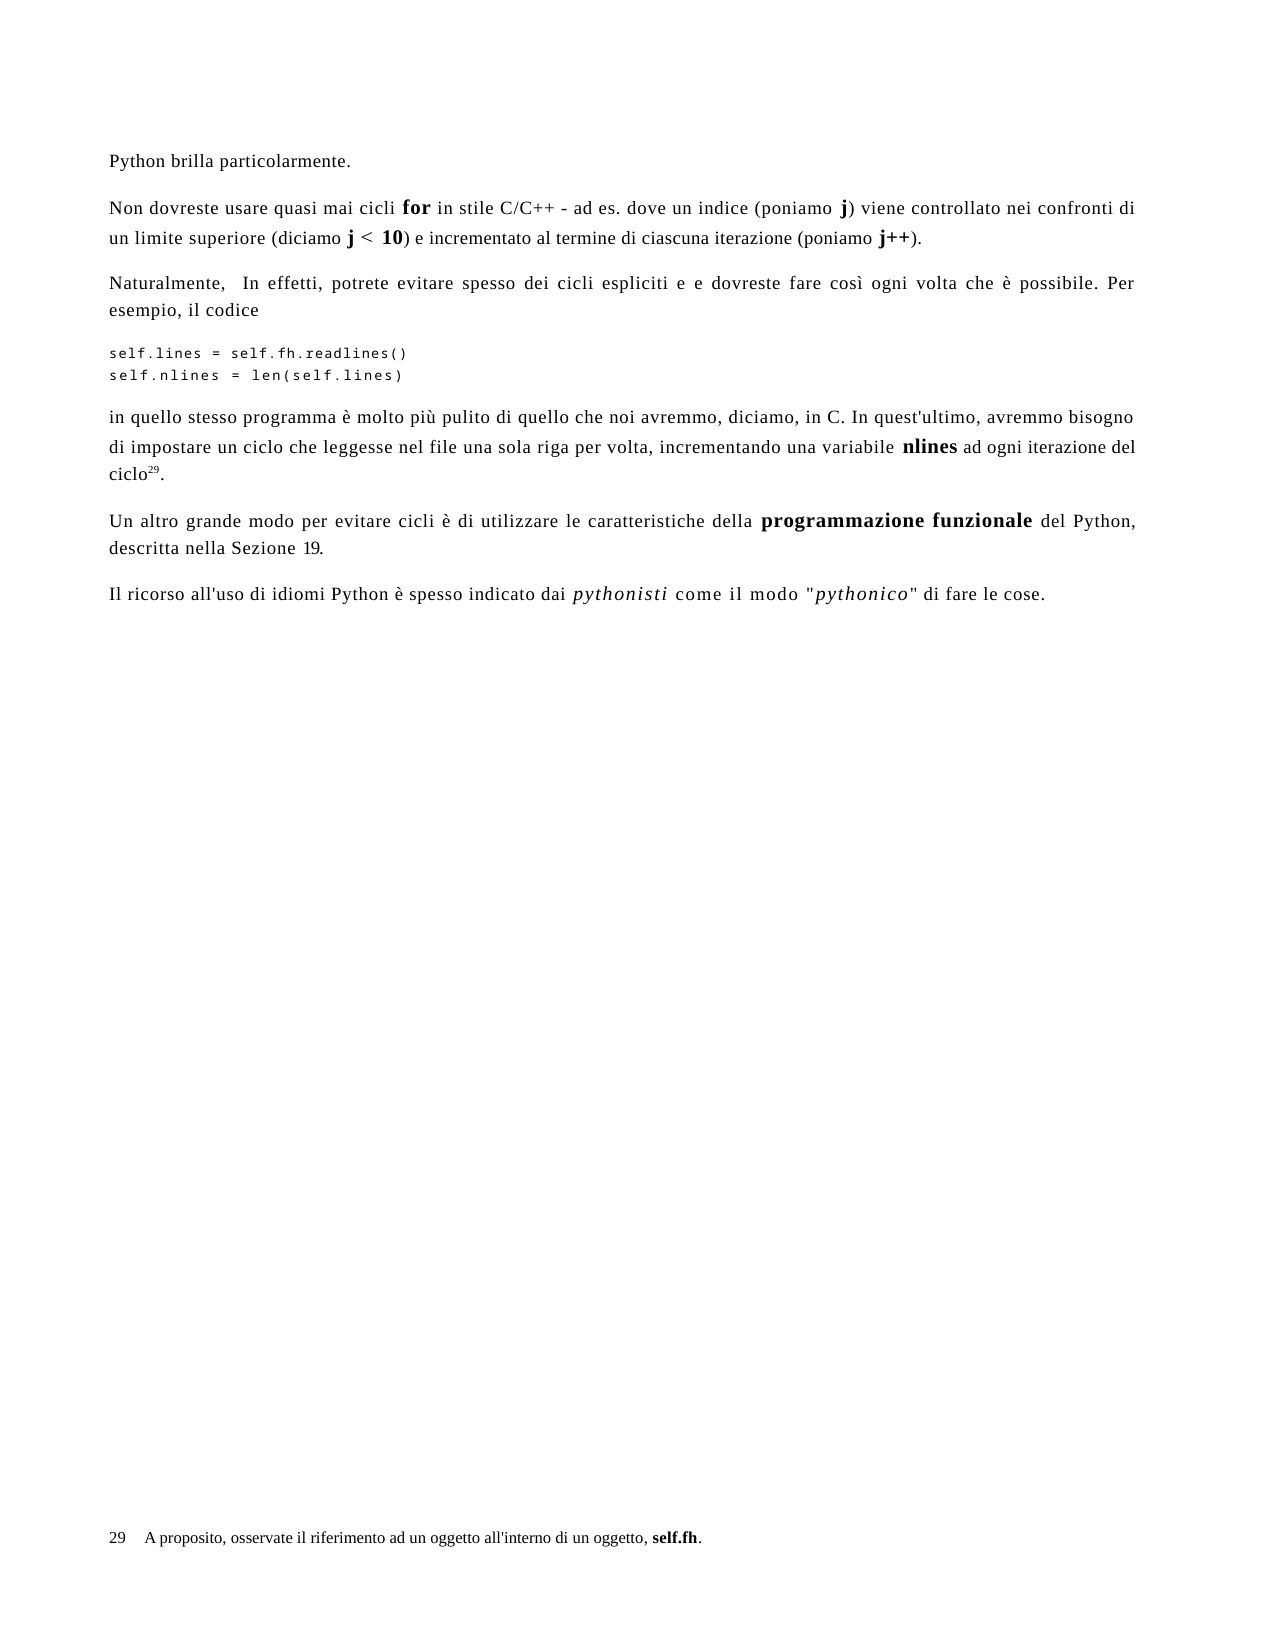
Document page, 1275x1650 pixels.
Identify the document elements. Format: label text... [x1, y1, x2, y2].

text Il ricorso all'uso di idiomi Python è spesso indicato dai pythonisti come il modo "pythonico" di fare le cose. [109, 582, 1136, 604]
text Python brilla particolarmente. [109, 150, 1136, 172]
text Naturalmente, In effetti, potrete evitare spesso dei cicli espliciti e e dovreste fare così ogni volta che è possibile. Per esempio, il codice [109, 272, 1136, 321]
text Non dovreste usare quasi mai cicli for in stile C/C++ - ad es. dove un indice (poniamo j) viene controllato nei confronti di un limite superiore (diciamo j < 10) e incrementato al termine di ciascuna iterazione (poniamo j++). [109, 194, 1136, 249]
list self.nlines = len(self.lines) [109, 366, 1136, 384]
text in quello stesso programma è molto più pulito di quello che noi avremmo, diciamo, in C. In quest'ultimo, avremmo bisogno di impostare un ciclo che leggesse nel file una sola riga per volta, incrementando una variabile nlines ad ogni iterazione del ciclo. [109, 406, 1136, 484]
list self.lines = self.fh.readlines() [109, 344, 1136, 362]
text Un altro grande modo per evitare cicli è di utilizzare le caratteristiche della programmazione funzionale del Python, descritta nella Sezione 19. [109, 508, 1136, 558]
text A proposito, osservate il riferimento ad un oggetto all'interno di un oggetto, self.fh. [109, 1528, 1136, 1547]
